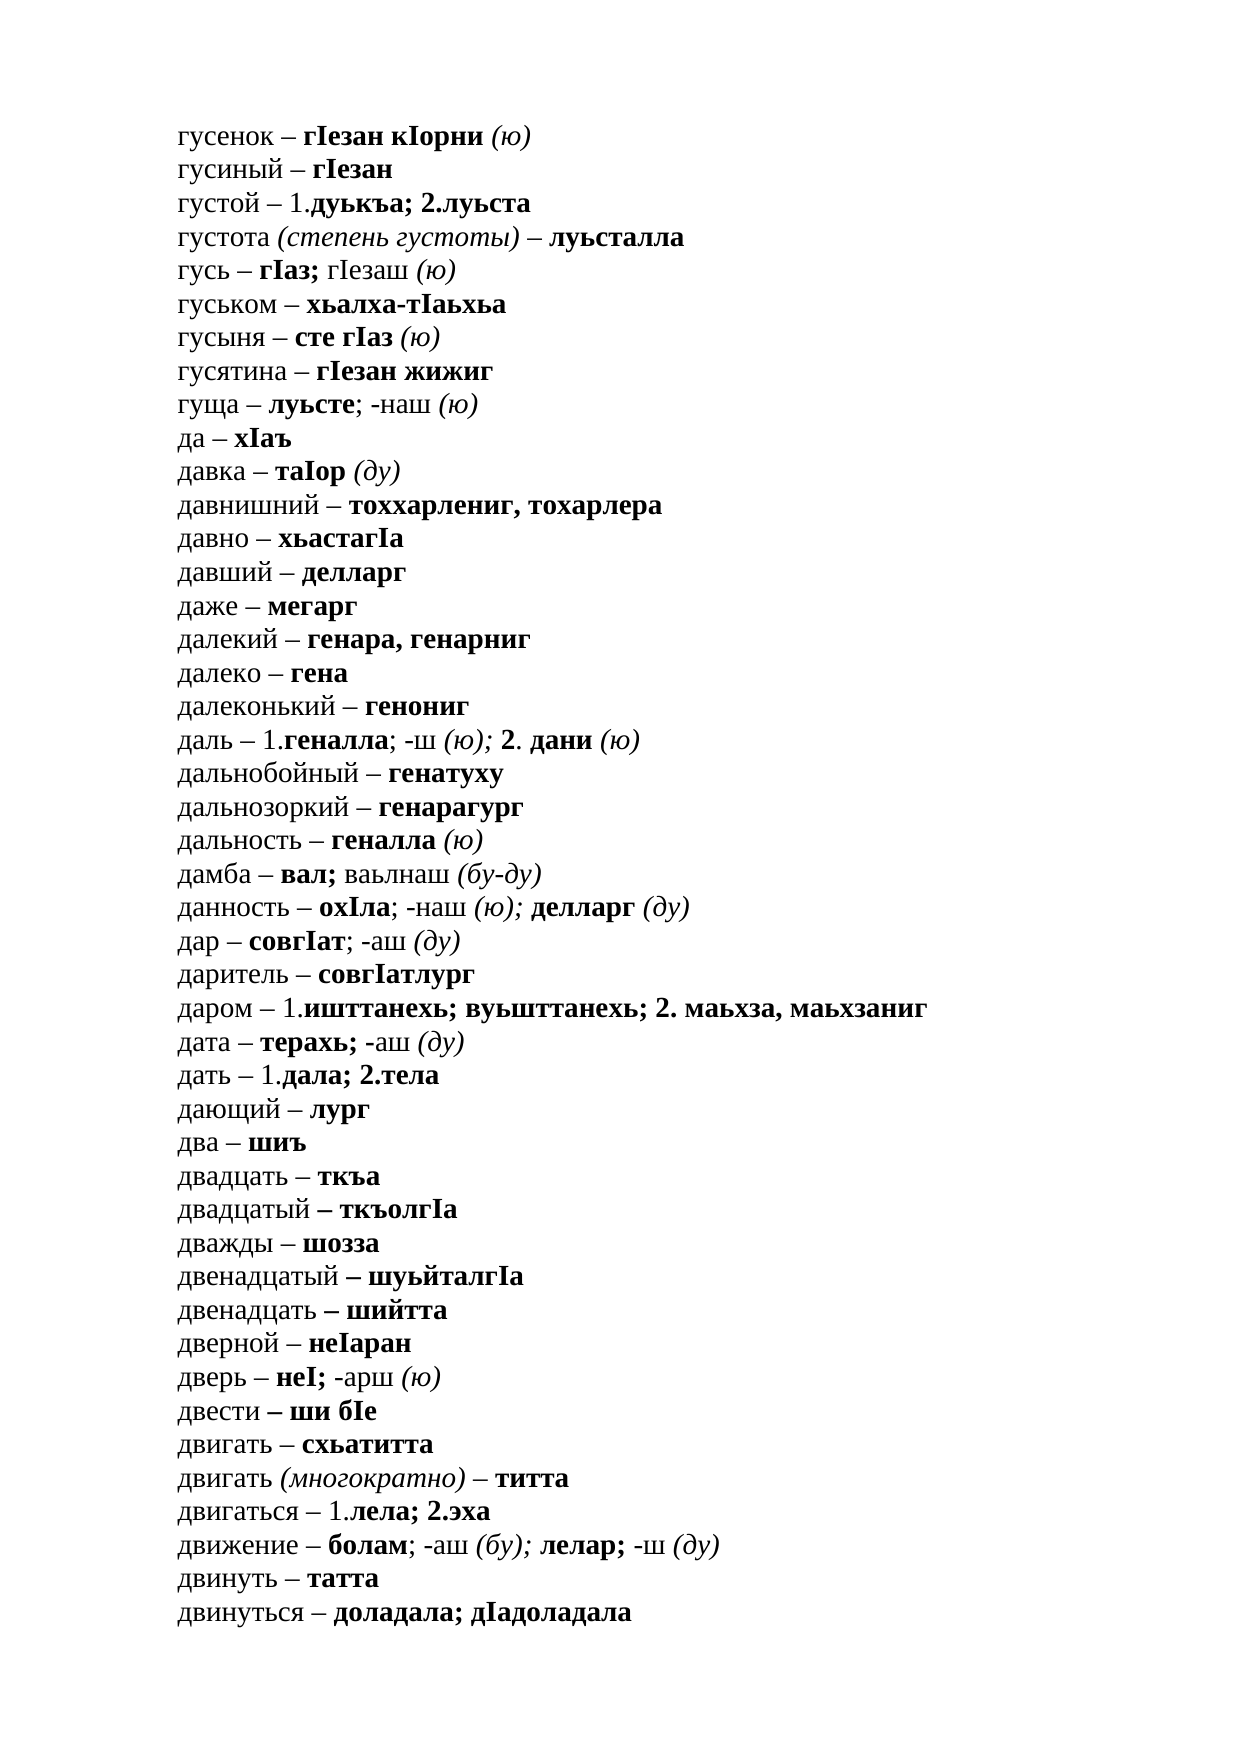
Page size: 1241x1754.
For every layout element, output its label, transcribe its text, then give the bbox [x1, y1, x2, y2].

text да – хӀаъ [177, 420, 1152, 453]
text дальность – геналла (ю) [177, 822, 1152, 856]
text давший – делларг [177, 554, 1152, 588]
text дающий – лург [177, 1091, 1152, 1124]
text далеко – гена [177, 655, 1152, 688]
text далеконький – генониг [177, 688, 1152, 722]
text гуща – луьсте; -наш (ю) [177, 386, 1152, 420]
text даритель – совгӀатлург [177, 957, 1152, 990]
text даром – 1.ишттанехь; вуьшттанехь; 2. маьхза, маьхзаниг [177, 990, 1152, 1024]
text дверной – неӀаран [177, 1326, 1152, 1359]
text гусиный – гӀезан [177, 152, 1152, 185]
text дверь – неӀ; -арш (ю) [177, 1359, 1152, 1393]
text даль – 1.геналла; -ш (ю); 2. дани (ю) [177, 722, 1152, 755]
text данность – охӀла; -наш (ю); делларг (ду) [177, 889, 1152, 923]
text дальнозоркий – генарагург [177, 789, 1152, 822]
text гусенок – гӀезан кӀорни (ю) [177, 118, 1152, 152]
text густота (степень густоты) – луьсталла [177, 219, 1152, 252]
text давно – хьастагӀа [177, 521, 1152, 554]
text давнишний – тоххарлениг, тохарлера [177, 487, 1152, 521]
text гуськом – хьалха-тӀаьхьа [177, 286, 1152, 319]
text густой – 1.дуькъа; 2.луьста [177, 185, 1152, 219]
text двигать (многократно) – титта [177, 1460, 1152, 1493]
text дважды – шозза [177, 1225, 1152, 1258]
text даже – мегарг [177, 588, 1152, 621]
text двадцатый – ткъолгӀа [177, 1191, 1152, 1225]
text дальнобойный – генатуху [177, 755, 1152, 789]
text двадцать – ткъа [177, 1158, 1152, 1191]
text двигать – схьатитта [177, 1426, 1152, 1460]
text движение – болам; -аш (бу); лелар; -ш (ду) [177, 1527, 1152, 1560]
text двести – ши бӀе [177, 1393, 1152, 1426]
text давка – таӀор (ду) [177, 453, 1152, 487]
text двенадцатый – шуьйталгӀа [177, 1258, 1152, 1292]
text двенадцать – шийтта [177, 1292, 1152, 1326]
text дата – терахь; -аш (ду) [177, 1024, 1152, 1057]
text дамба – вал; ваьлнаш (бу-ду) [177, 856, 1152, 889]
text двигаться – 1.лела; 2.эха [177, 1493, 1152, 1527]
text гусятина – гӀезан жижиг [177, 353, 1152, 386]
text двинуть – татта [177, 1560, 1152, 1594]
text дар – совгӀат; -аш (ду) [177, 923, 1152, 957]
text дать – 1.дала; 2.тела [177, 1057, 1152, 1091]
text два – шиъ [177, 1124, 1152, 1158]
text двинуться – доладала; дӀадоладала [177, 1594, 1152, 1627]
text гусь – гӀаз; гӀезаш (ю) [177, 252, 1152, 286]
text гусыня – сте гӀаз (ю) [177, 319, 1152, 353]
text далекий – генара, генарниг [177, 621, 1152, 655]
